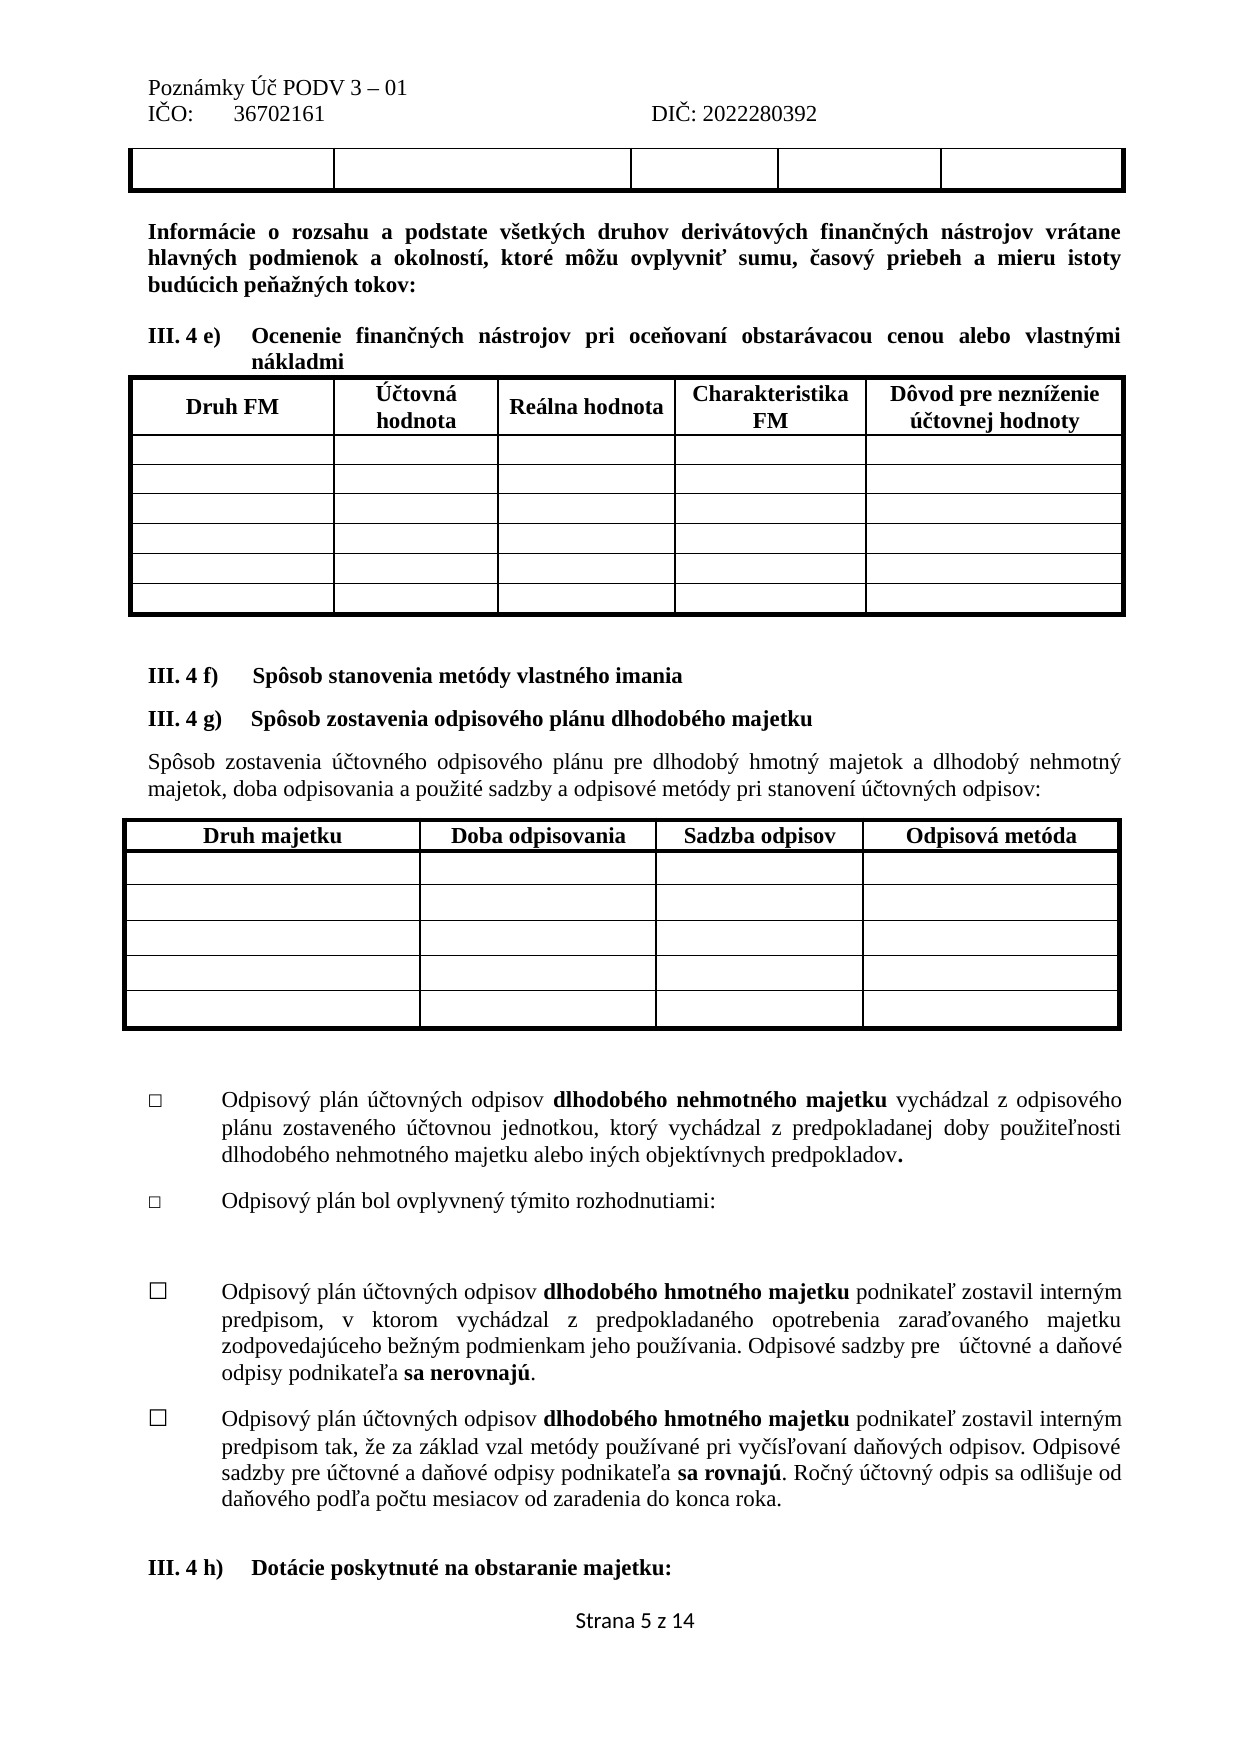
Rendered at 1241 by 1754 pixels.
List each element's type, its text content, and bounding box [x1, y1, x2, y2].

table_header Sadzba odpisov [657, 822, 862, 849]
text ☐ Odpisový plán účtovných odpisov dlhodobého nehmotného majetku vychádzal z odpisového plánu zostaveného účtovnou jednotkou, ktorý vychádzal z predpokladanej doby použiteľnosti dlhodobého nehmotného majetku alebo iných objektívnych predpokladov. [148, 1076, 1122, 1167]
table_cell [133, 554, 333, 582]
table_cell [133, 465, 333, 493]
table_header Doba odpisovania [421, 822, 655, 849]
table_cell [421, 885, 655, 919]
table_header Účtovná hodnota [335, 380, 497, 434]
table_cell [127, 921, 419, 955]
text Spôsob zostavenia účtovného odpisového plánu pre dlhodobý hmotný majetok a dlhodobý nehmotný majetok, doba odpisovania a použité sadzby a odpisové metódy pri stanovení účtovných odpisov: [148, 748, 1122, 801]
text Informácie o rozsahu a podstate všetkých druhov derivátových finančných nástrojov vrátane hlavných podmienok a okolností, ktoré môžu ovplyvniť sumu, časový priebeh a mieru istoty budúcich peňažných tokov: [148, 218, 1122, 297]
table_header Charakteristika FM [676, 380, 865, 434]
text ☐ Odpisový plán účtovných odpisov dlhodobého hmotného majetku podnikateľ zostavil interným predpisom, v ktorom vychádzal z predpokladaného opotrebenia zaraďovaného majetku zodpovedajúceho bežným podmienkam jeho používania. Odpisové sadzby pre účtovné a daňové odpisy podnikateľa sa nerovnajú. [148, 1274, 1122, 1385]
table_cell [133, 524, 333, 553]
table_cell [864, 991, 1117, 1026]
text III. 4 h) Dotácie poskytnuté na obstaranie majetku: [148, 1553, 1122, 1580]
table_cell [632, 149, 777, 188]
table_cell [335, 584, 497, 612]
table_cell [335, 465, 497, 493]
table_cell [133, 149, 333, 188]
table_cell [864, 885, 1117, 919]
table_cell [657, 885, 862, 919]
text ☐ Odpisový plán bol ovplyvnený týmito rozhodnutiami: [148, 1184, 1122, 1215]
text III. 4 g) Spôsob zostavenia odpisového plánu dlhodobého majetku [148, 705, 1122, 732]
table_cell [127, 885, 419, 919]
table_cell [127, 853, 419, 884]
table_cell [499, 584, 674, 612]
table_cell [657, 956, 862, 990]
table_cell [867, 554, 1121, 582]
table_cell [942, 149, 1121, 188]
table_cell [676, 436, 865, 464]
table_cell [867, 494, 1121, 523]
table_cell [499, 436, 674, 464]
table_cell [127, 991, 419, 1026]
table_cell [421, 921, 655, 955]
table_header Dôvod pre nezníženie účtovnej hodnoty [867, 380, 1121, 434]
table_cell [421, 991, 655, 1026]
table_cell [864, 853, 1117, 884]
table_cell [133, 494, 333, 523]
text III. 4 e) Ocenenie finančných nástrojov pri oceňovaní obstarávacou cenou alebo vlastnými nákladmi [148, 322, 1122, 375]
table_cell [657, 991, 862, 1026]
table_cell [127, 956, 419, 990]
table_cell [499, 465, 674, 493]
table_cell [676, 584, 865, 612]
table_header Druh FM [133, 380, 333, 434]
table_cell [867, 524, 1121, 553]
table_cell [676, 524, 865, 553]
table_cell [676, 494, 865, 523]
table_cell [421, 956, 655, 990]
table_cell [779, 149, 940, 188]
table_cell [657, 921, 862, 955]
text III. 4 f) Spôsob stanovenia metódy vlastného imania [148, 662, 1122, 688]
text ☐ Odpisový plán účtovných odpisov dlhodobého hmotného majetku podnikateľ zostavil interným predpisom tak, že za základ vzal metódy používané pri vyčísľovaní daňových odpisov. Odpisové sadzby pre účtovné a daňové odpisy podnikateľa sa rovnajú. Ročný účtovný odpis sa odlišuje od daňového podľa počtu mesiacov od zaradenia do konca roka. [148, 1402, 1122, 1512]
table_cell [867, 465, 1121, 493]
table_cell [657, 853, 862, 884]
table_cell [133, 436, 333, 464]
table_header Odpisová metóda [864, 822, 1117, 849]
table_cell [335, 436, 497, 464]
table_cell [335, 524, 497, 553]
table_cell [864, 956, 1117, 990]
table_cell [499, 554, 674, 582]
table_cell [499, 494, 674, 523]
table_header Reálna hodnota [499, 380, 674, 434]
table_cell [335, 554, 497, 582]
table_cell [867, 436, 1121, 464]
table_cell [499, 524, 674, 553]
table_cell [335, 494, 497, 523]
table_header Druh majetku [127, 822, 419, 849]
table_cell [421, 853, 655, 884]
table_cell [676, 554, 865, 582]
table_cell [335, 149, 630, 188]
table_cell [676, 465, 865, 493]
table_cell [133, 584, 333, 612]
table_cell [864, 921, 1117, 955]
table_cell [867, 584, 1121, 612]
